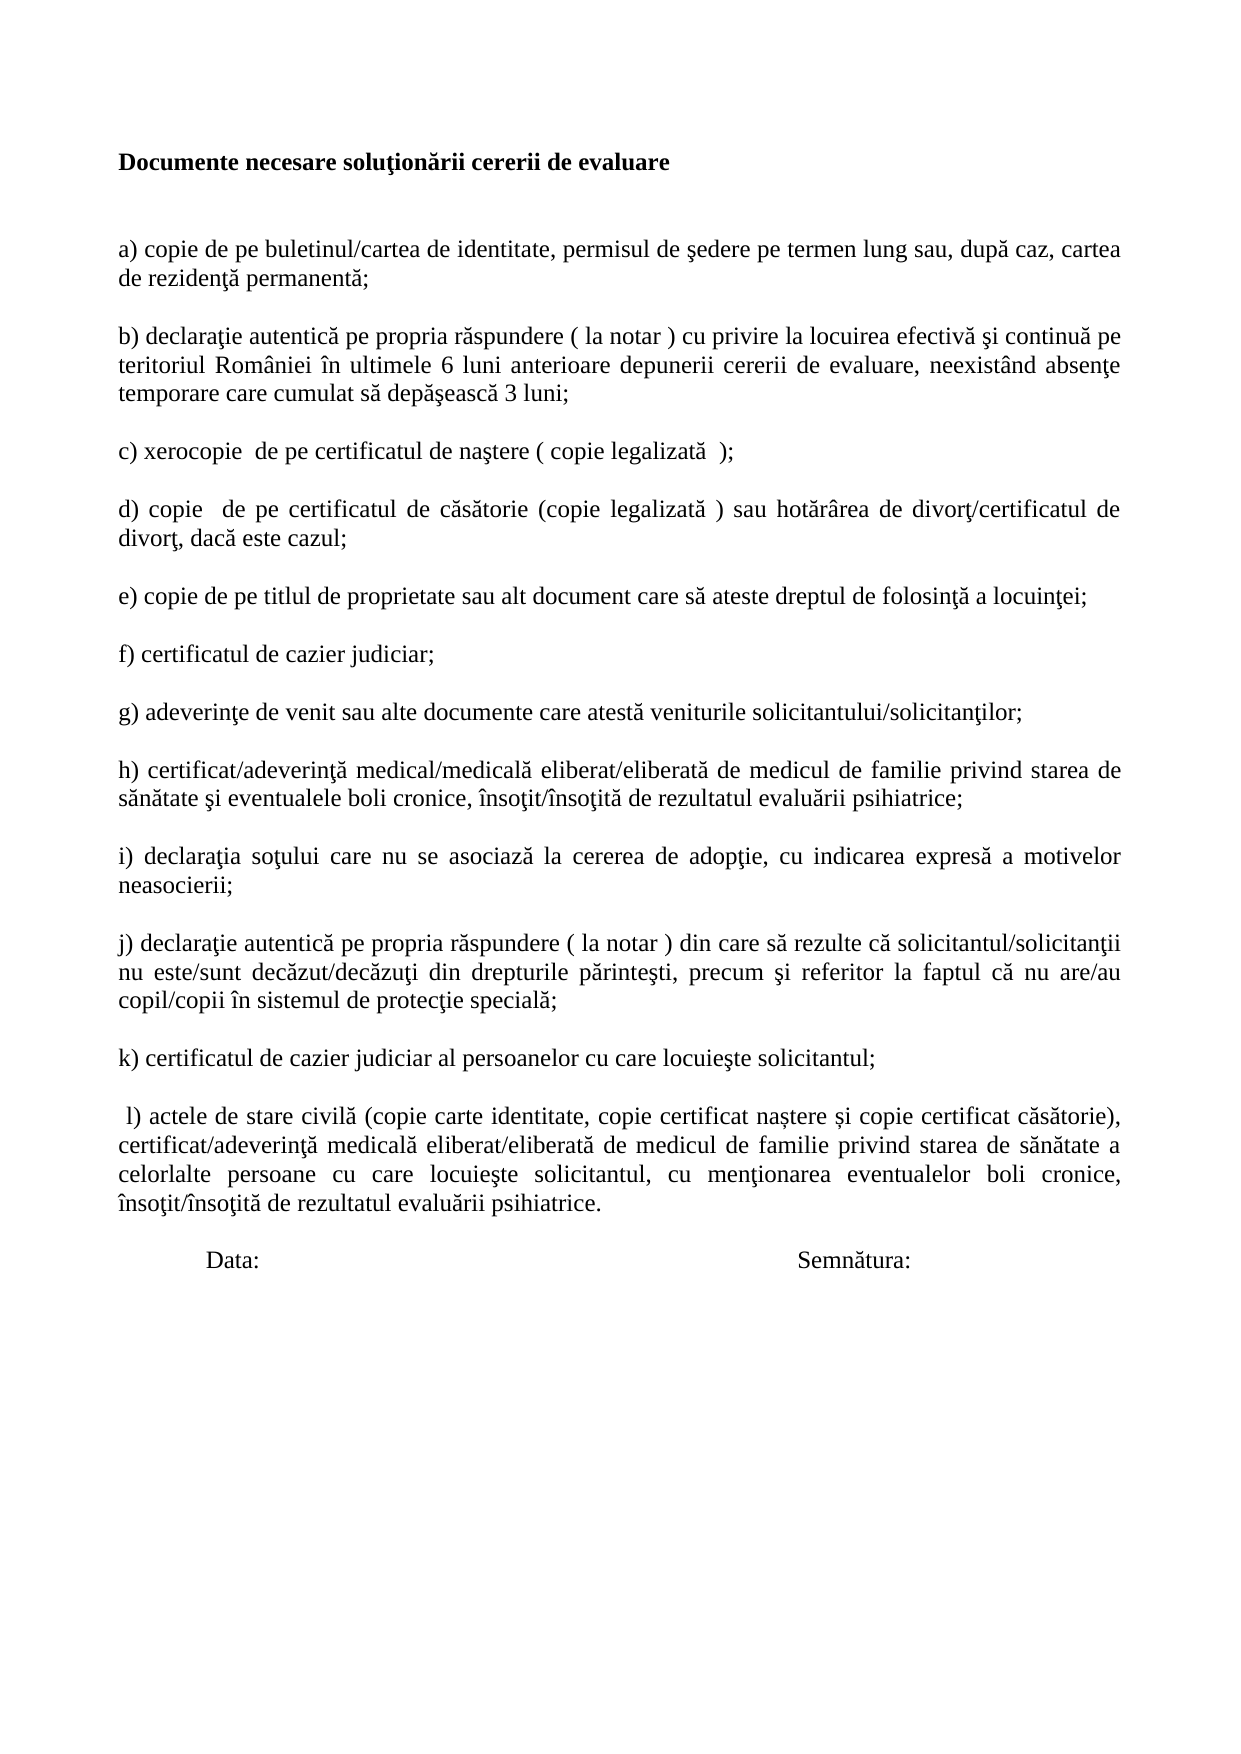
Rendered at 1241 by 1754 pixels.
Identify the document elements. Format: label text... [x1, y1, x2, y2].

text i) declaraţia soţului care nu se asociază la cererea de adopţie, cu indicarea expresă a motivelor neasocierii; [118, 841, 1122, 899]
text j) declaraţie autentică pe propria răspundere ( la notar ) din care să rezulte că solicitantul/solicitanţii nu este/sunt decăzut/decăzuţi din drepturile părinteşti, precum şi referitor la faptul că nu are/au copil/copii în sistemul de protecţie specială; [118, 928, 1122, 1014]
text e) copie de pe titlul de proprietate sau alt document care să ateste dreptul de folosinţă a locuinţei; [118, 581, 1122, 610]
text k) certificatul de cazier judiciar al persoanelor cu care locuieşte solicitantul; [118, 1043, 1122, 1072]
text Data: Semnătura: [118, 1246, 1122, 1274]
text f) certificatul de cazier judiciar; [118, 639, 1122, 668]
text l) actele de stare civilă (copie carte identitate, copie certificat naștere și copie certificat căsătorie), certificat/adeverinţă medicală eliberat/eliberată de medicul de familie privind starea de sănătate a celorlalte persoane cu care locuieşte solicitantul, cu menţionarea eventualelor boli cronice, însoţit/însoţită de rezultatul evaluării psihiatrice. [118, 1101, 1122, 1216]
text a) copie de pe buletinul/cartea de identitate, permisul de şedere pe termen lung sau, după caz, cartea de rezidenţă permanentă; [118, 234, 1122, 292]
text d) copie de pe certificatul de căsătorie (copie legalizată ) sau hotărârea de divorţ/certificatul de divorţ, dacă este cazul; [118, 494, 1122, 552]
text b) declaraţie autentică pe propria răspundere ( la notar ) cu privire la locuirea efectivă şi continuă pe teritoriul României în ultimele 6 luni anterioare depunerii cererii de evaluare, neexistând absenţe temporare care cumulat să depăşească 3 luni; [118, 321, 1122, 407]
text c) xerocopie de pe certificatul de naştere ( copie legalizată ); [118, 436, 1122, 465]
text Documente necesare soluţionării cererii de evaluare [118, 147, 1122, 176]
text g) adeverinţe de venit sau alte documente care atestă veniturile solicitantului/solicitanţilor; [118, 697, 1122, 726]
text h) certificat/adeverinţă medical/medicală eliberat/eliberată de medicul de familie privind starea de sănătate şi eventualele boli cronice, însoţit/însoţită de rezultatul evaluării psihiatrice; [118, 755, 1122, 812]
